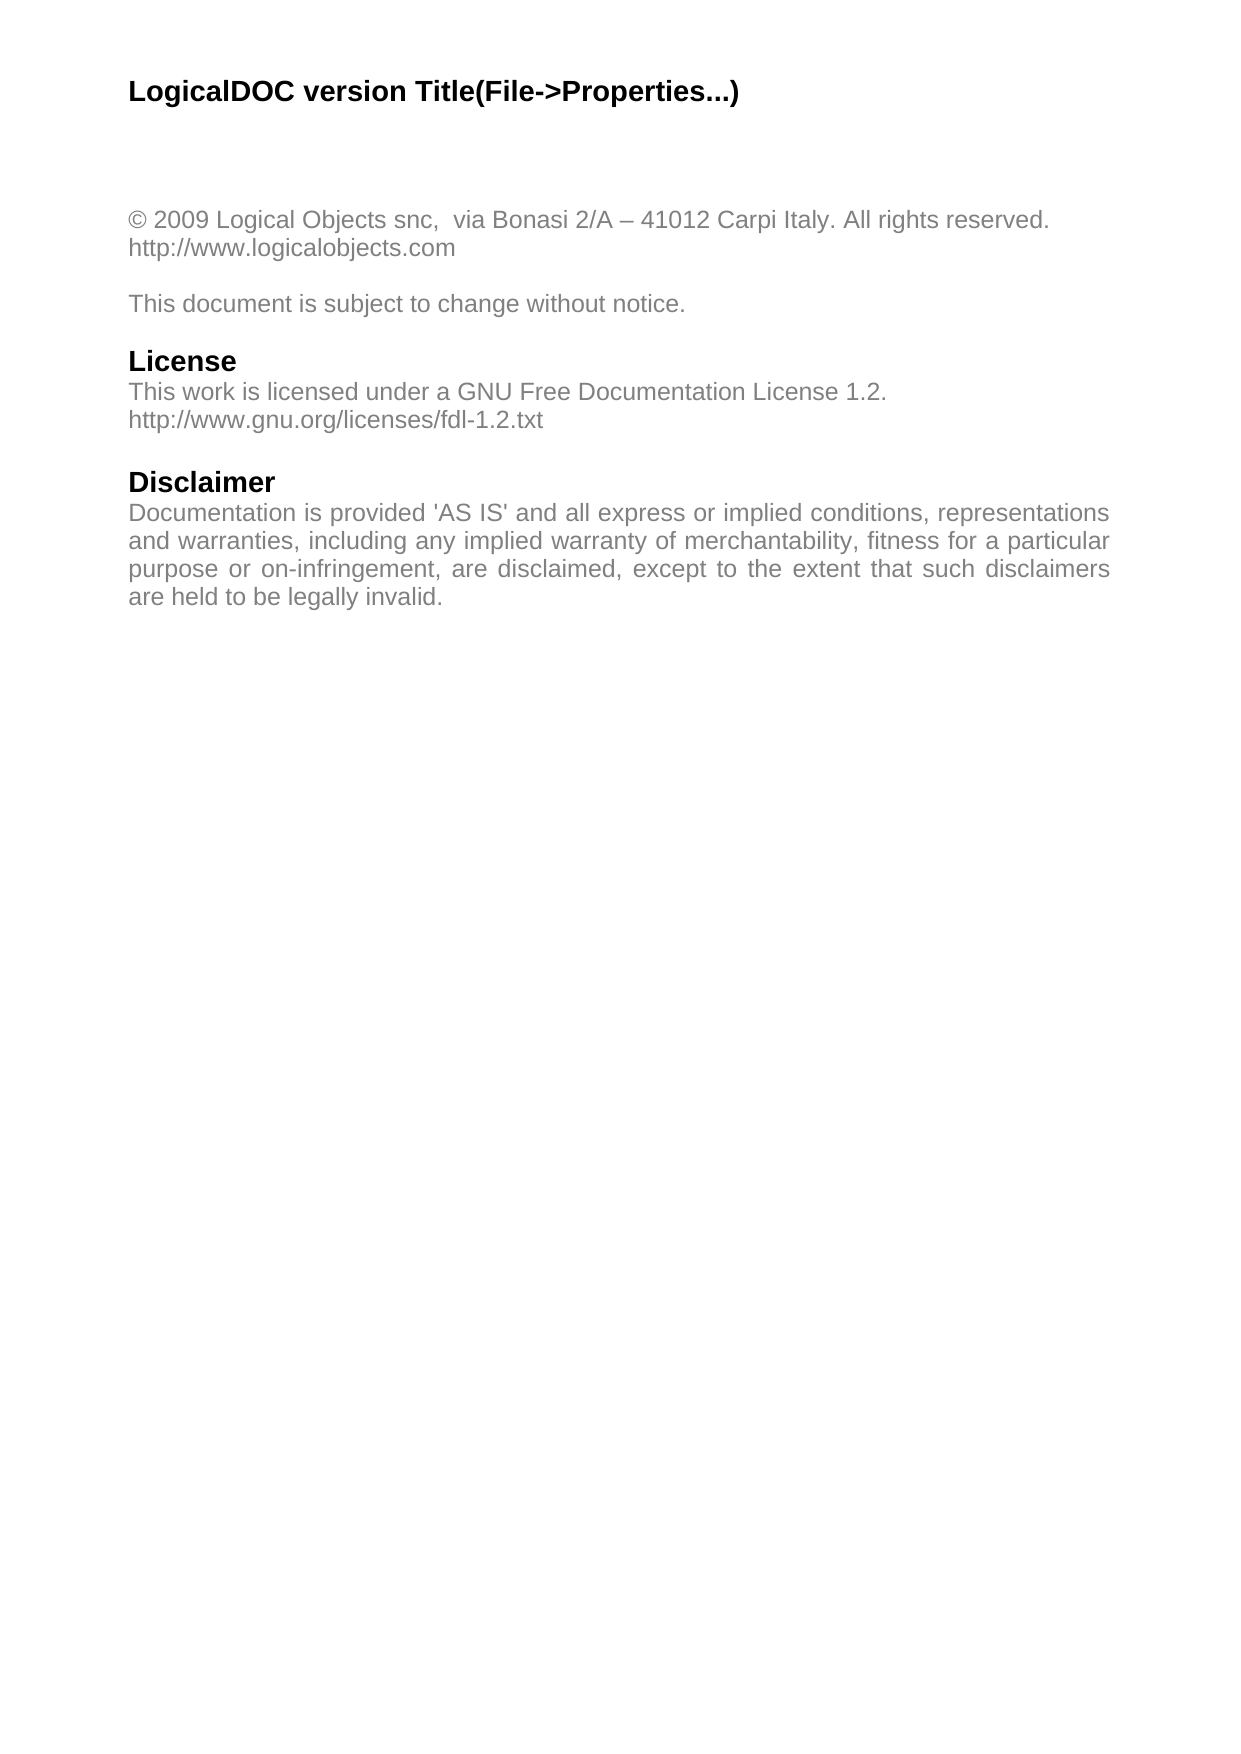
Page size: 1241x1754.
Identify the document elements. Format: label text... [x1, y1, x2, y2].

text License [128, 345, 1112, 378]
text Disclaimer [128, 466, 1112, 499]
text © 2009 Logical Objects snc, via Bonasi 2/A – 41012 Carpi Italy. All rights reserved. [128, 206, 1112, 234]
text This document is subject to change without notice. [128, 289, 1112, 317]
text This work is licensed under a GNU Free Documentation License 1.2. [128, 378, 1112, 406]
text http://www.logicalobjects.com [128, 234, 1112, 262]
text Documentation is provided 'AS IS' and all express or implied conditions, representations and warranties, including any implied warranty of merchantability, fitness for a particular purpose or on-infringement, are disclaimed, except to the extent that such disclaimers are held to be legally invalid. [128, 499, 1112, 611]
text http://www.gnu.org/licenses/fdl-1.2.txt [128, 406, 1112, 434]
